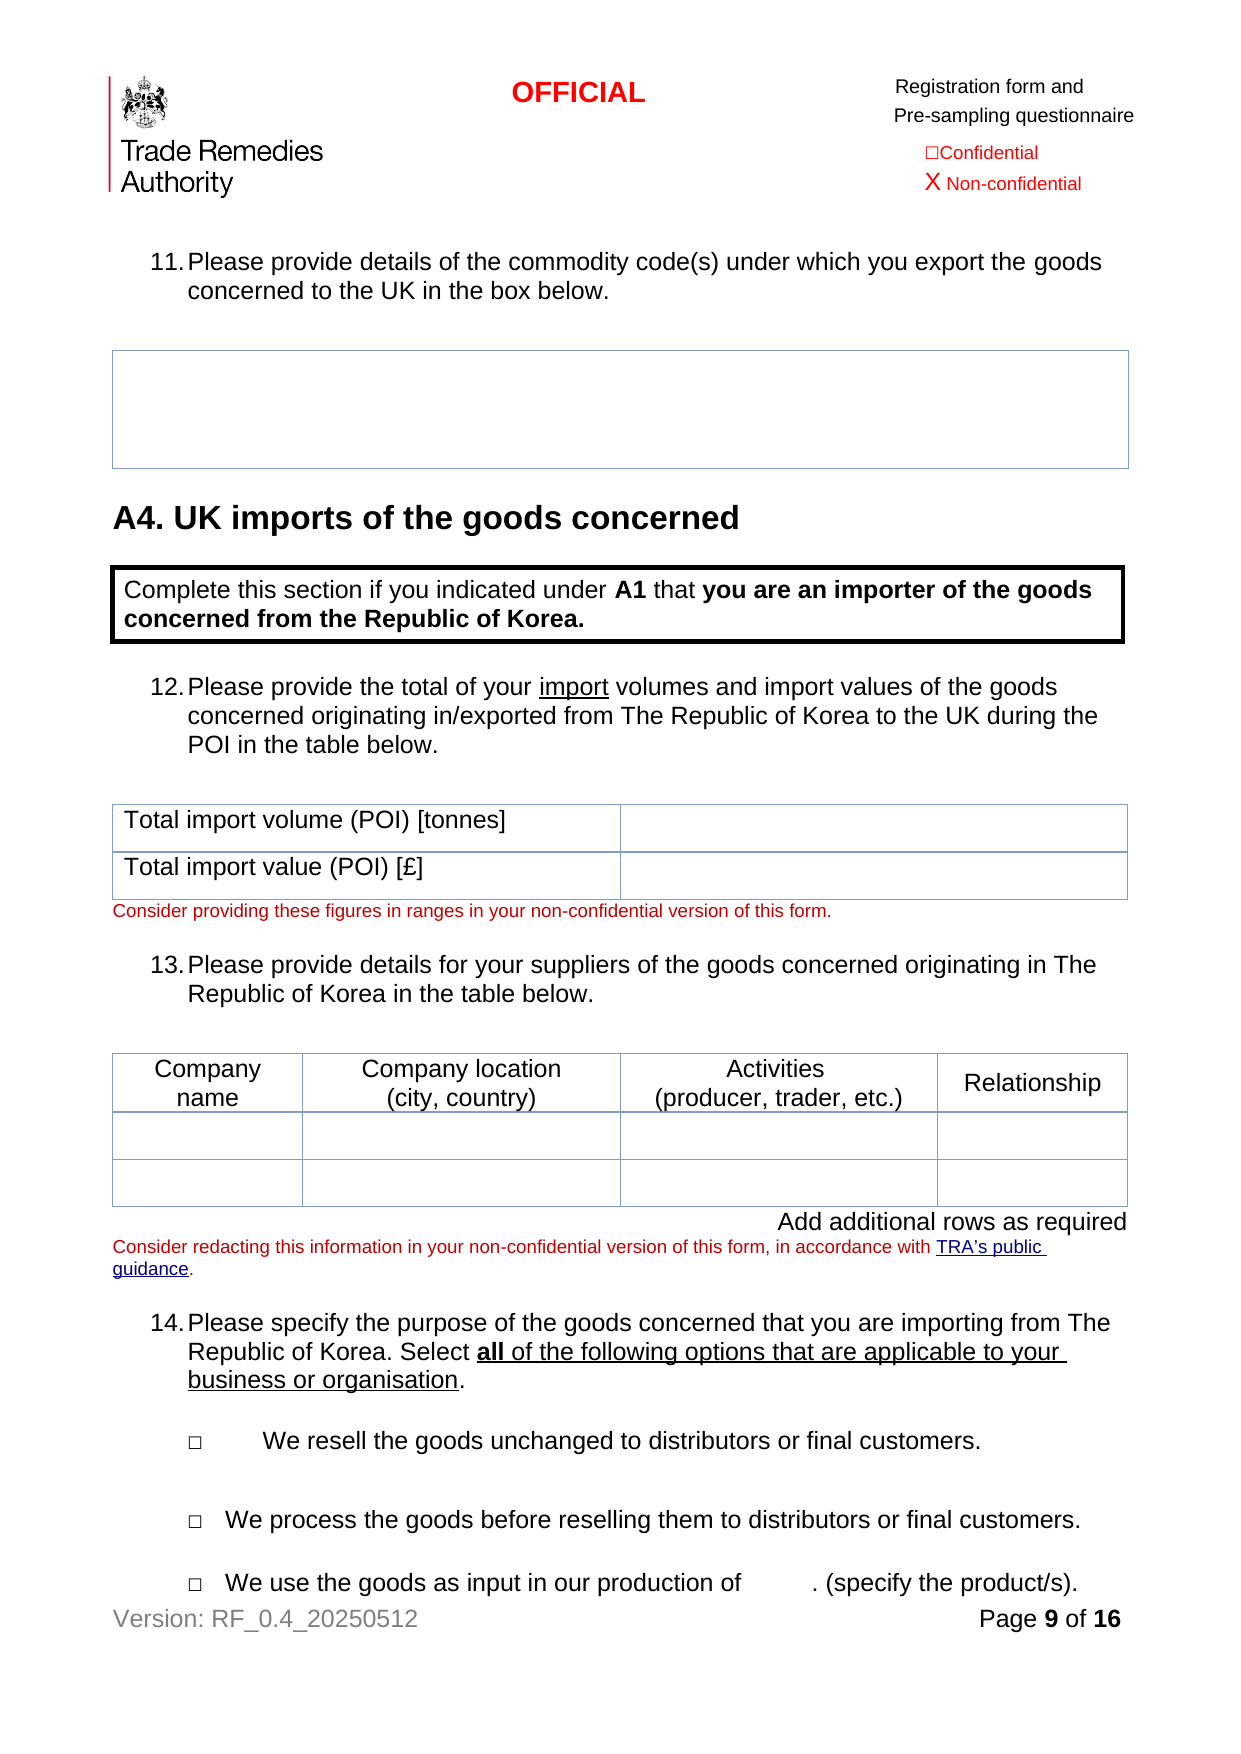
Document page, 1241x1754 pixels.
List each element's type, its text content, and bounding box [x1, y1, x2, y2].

list Please specify the purpose of the goods concerned that you are importing from The Republic of Korea. Select all of the following options that are applicable to your business or organisation. [150, 1308, 1128, 1394]
table_cell [621, 1160, 937, 1206]
table_cell [303, 1113, 620, 1159]
table_cell [938, 1113, 1127, 1159]
text Consider redacting this information in your non-confidential version of this form, in accordance with TRA’s public guidance. [112, 1236, 1128, 1279]
text ☐ We use the goods as input in our production of . (specify the product/s). [150, 1565, 1128, 1599]
table_cell Total import value (POI) [£] [113, 853, 620, 899]
table_cell [303, 1160, 620, 1206]
list Please provide details of the commodity code(s) under which you export the goods concerned to the UK in the box below. [150, 247, 1128, 304]
table_header Total import volume (POI) [tonnes] [113, 805, 620, 851]
list ☐ We resell the goods unchanged to distributors or final customers. [187, 1423, 1128, 1457]
table_cell [938, 1160, 1127, 1206]
table_cell [113, 1160, 302, 1206]
table_cell [621, 853, 1127, 899]
table_header Activities (producer, trader, etc.) [621, 1054, 937, 1111]
subtitle A4. UK imports of the goods concerned [112, 498, 1128, 536]
table_header Complete this section if you indicated under A1 that you are an importer of the goods concerned from the Republic of Korea. [115, 570, 1121, 639]
table_header Company location (city, country) [303, 1054, 620, 1111]
table_header [621, 805, 1127, 851]
table_header [113, 351, 1128, 468]
table_cell [621, 1113, 937, 1159]
table_header Relationship [938, 1054, 1127, 1111]
text Add additional rows as required [112, 1207, 1128, 1236]
text ☐ We process the goods before reselling them to distributors or final customers. [150, 1502, 1128, 1536]
table_cell [113, 1113, 302, 1159]
table_header Company name [113, 1054, 302, 1111]
list Please provide the total of your import volumes and import values of the goods concerned originating in/exported from The Republic of Korea to the UK during the POI in the table below. [150, 672, 1128, 759]
text Consider providing these figures in ranges in your non-confidential version of this form. [112, 900, 1128, 921]
list Please provide details for your suppliers of the goods concerned originating in The Republic of Korea in the table below. [150, 950, 1128, 1007]
